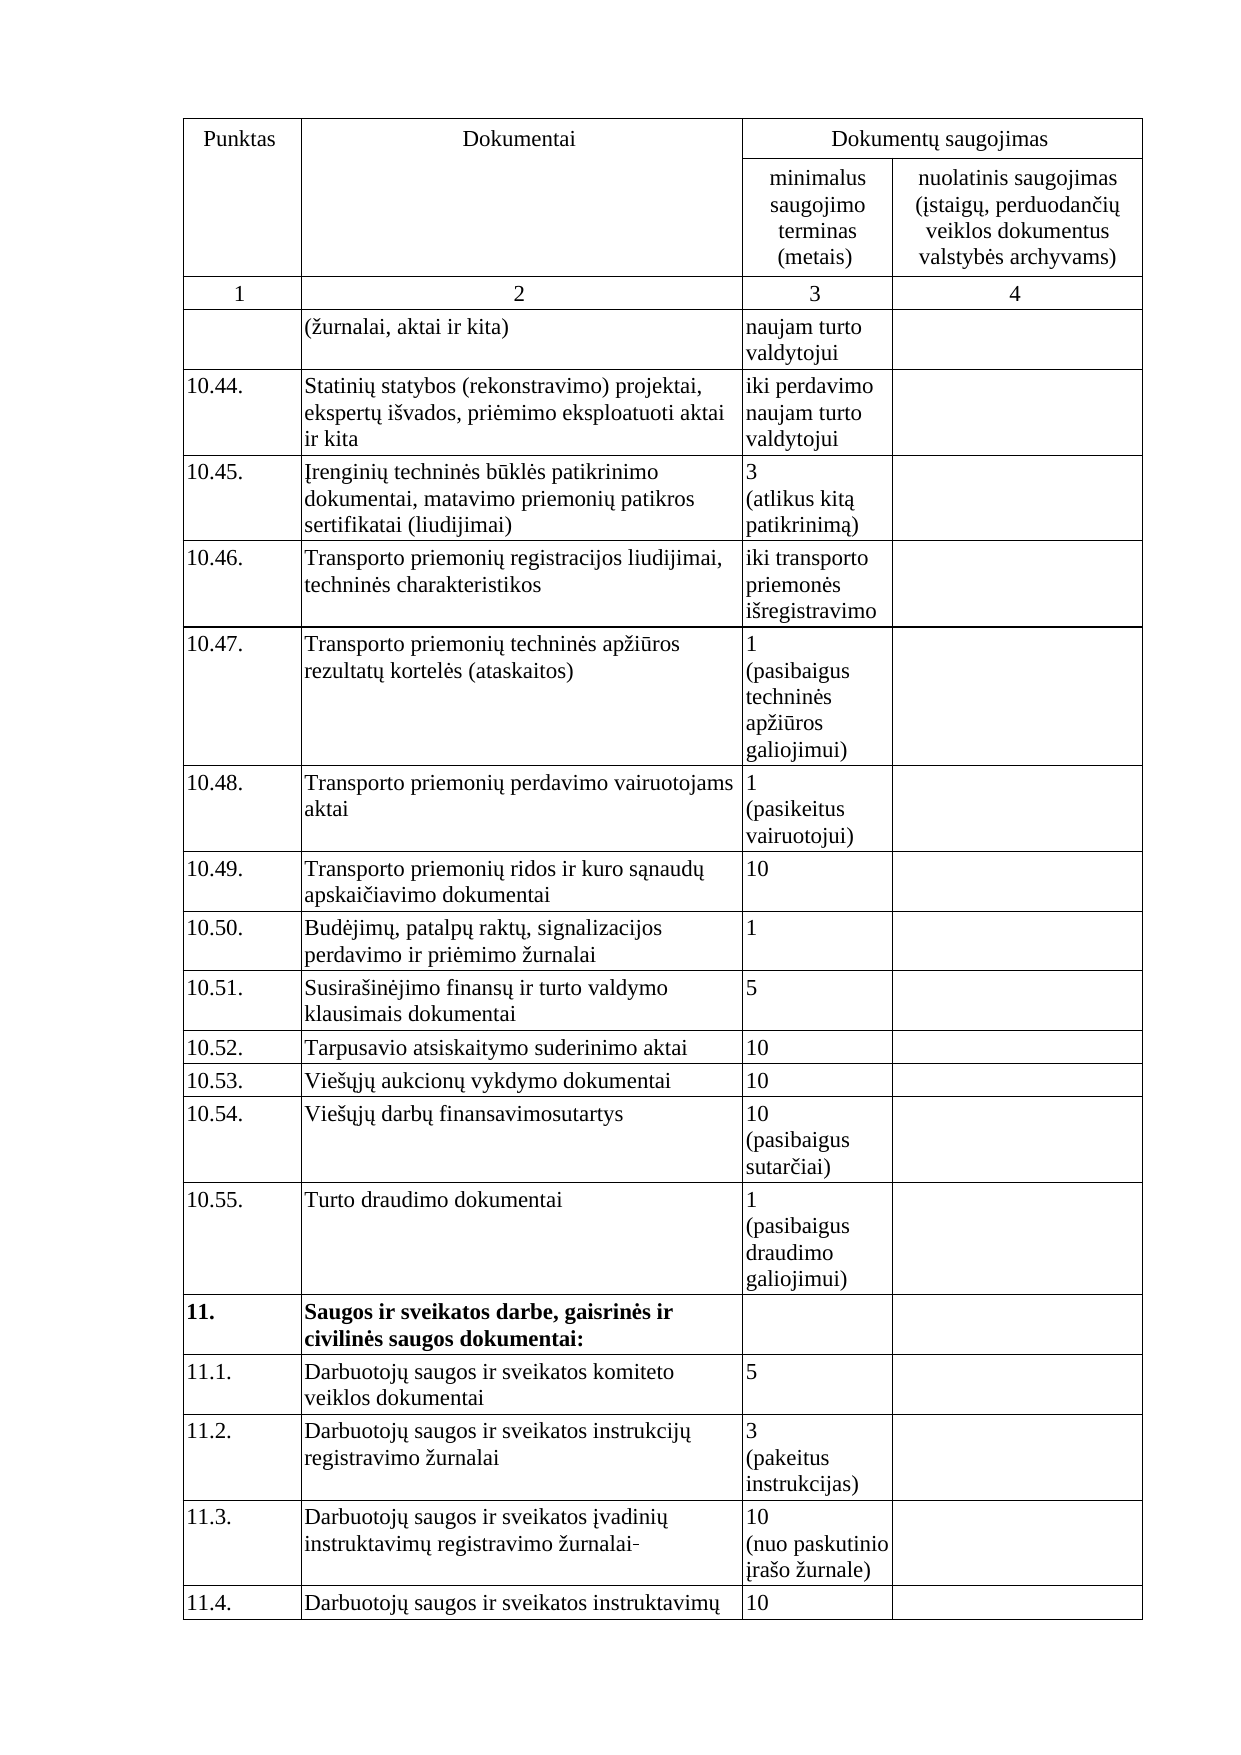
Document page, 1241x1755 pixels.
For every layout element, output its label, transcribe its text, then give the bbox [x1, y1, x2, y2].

table_cell [893, 1501, 1142, 1585]
table_cell Turto draudimo dokumentai [302, 1183, 742, 1294]
table_cell [893, 310, 1142, 368]
table_cell [893, 1295, 1142, 1354]
table_cell 3 (atlikus kitą patikrinimą) [743, 456, 892, 540]
table_cell Transporto priemonių registracijos liudijimai, techninės charakteristikos [302, 541, 742, 626]
table_cell 10.49. [184, 852, 301, 911]
table_cell [893, 852, 1142, 911]
table_cell [184, 310, 301, 368]
table_cell 11. [184, 1295, 301, 1354]
table_cell 10.46. [184, 541, 301, 626]
table_cell [893, 1415, 1142, 1499]
table_cell 10.51. [184, 971, 301, 1030]
table_cell nuolatinis saugojimas (įstaigų, perduodančių veiklos dokumentus valstybės archyvams) [893, 159, 1142, 276]
table_cell [893, 971, 1142, 1030]
table_cell [893, 1586, 1142, 1619]
table_cell 1 (pasibaigus techninės apžiūros galiojimui) [743, 628, 892, 765]
table_cell Darbuotojų saugos ir sveikatos instrukcijų registravimo žurnalai [302, 1415, 742, 1499]
table_cell [893, 628, 1142, 765]
table_cell 1 (pasikeitus vairuotojui) [743, 766, 892, 851]
table_cell 11.3. [184, 1501, 301, 1585]
table_cell Budėjimų, patalpų raktų, signalizacijos perdavimo ir priėmimo žurnalai [302, 912, 742, 970]
table_cell Susirašinėjimo finansų ir turto valdymo klausimais dokumentai [302, 971, 742, 1030]
table_cell [893, 912, 1142, 970]
table_cell iki transporto priemonės išregistravimo [743, 541, 892, 626]
table_cell 10 (pasibaigus sutarčiai) [743, 1097, 892, 1182]
table_cell [893, 1183, 1142, 1294]
table_cell 2 [302, 277, 742, 309]
table_cell 10 [743, 852, 892, 911]
table_cell [893, 1355, 1142, 1413]
table_cell Transporto priemonių ridos ir kuro sąnaudų apskaičiavimo dokumentai [302, 852, 742, 911]
table_cell 10.48. [184, 766, 301, 851]
table_cell [893, 541, 1142, 626]
table_cell 3 [743, 277, 892, 309]
table_cell 10 [743, 1064, 892, 1096]
table_header Dokumentų saugojimas [743, 119, 1142, 157]
table_cell 10.47. [184, 628, 301, 765]
table_cell 1 [184, 277, 301, 309]
table_cell 11.2. [184, 1415, 301, 1499]
table_cell 11.1. [184, 1355, 301, 1413]
table_cell 10.50. [184, 912, 301, 970]
table_cell 10.44. [184, 370, 301, 454]
table_cell [893, 456, 1142, 540]
table_header Punktas [184, 119, 301, 276]
table_cell 1 (pasibaigus draudimo galiojimui) [743, 1183, 892, 1294]
table_cell 10 (nuo paskutinio įrašo žurnale) [743, 1501, 892, 1585]
table_cell 10.45. [184, 456, 301, 540]
table_cell [893, 370, 1142, 454]
table_cell minimalus saugojimo terminas (metais) [743, 159, 892, 276]
table_cell Statinių statybos (rekonstravimo) projektai, ekspertų išvados, priėmimo eksploatuoti aktai ir kita [302, 370, 742, 454]
table_cell 5 [743, 971, 892, 1030]
table_cell 11.4. [184, 1586, 301, 1619]
table_cell 10.55. [184, 1183, 301, 1294]
table_cell (žurnalai, aktai ir kita) [302, 310, 742, 368]
table_cell Darbuotojų saugos ir sveikatos instruktavimų [302, 1586, 742, 1619]
table_cell [893, 1064, 1142, 1096]
table_cell Tarpusavio atsiskaitymo suderinimo aktai [302, 1031, 742, 1063]
table_header Dokumentai [302, 119, 742, 276]
table_cell [893, 766, 1142, 851]
table_cell Saugos ir sveikatos darbe, gaisrinės ir civilinės saugos dokumentai: [302, 1295, 742, 1354]
table_cell 4 [893, 277, 1142, 309]
table_cell Darbuotojų saugos ir sveikatos komiteto veiklos dokumentai [302, 1355, 742, 1413]
table_cell 10.53. [184, 1064, 301, 1096]
table_cell 10 [743, 1031, 892, 1063]
table_cell Viešųjų darbų finansavimosutartys [302, 1097, 742, 1182]
table_cell 5 [743, 1355, 892, 1413]
table_cell Transporto priemonių perdavimo vairuotojams aktai [302, 766, 742, 851]
table_cell Transporto priemonių techninės apžiūros rezultatų kortelės (ataskaitos) [302, 628, 742, 765]
table_cell 10.54. [184, 1097, 301, 1182]
table_cell Viešųjų aukcionų vykdymo dokumentai [302, 1064, 742, 1096]
table_cell [893, 1031, 1142, 1063]
table_cell 1 [743, 912, 892, 970]
table_cell 3 (pakeitus instrukcijas) [743, 1415, 892, 1499]
table_cell Darbuotojų saugos ir sveikatos įvadinių instruktavimų registravimo žurnalai [302, 1501, 742, 1585]
table_cell 10 [743, 1586, 892, 1619]
table_cell Įrenginių techninės būklės patikrinimo dokumentai, matavimo priemonių patikros sertifikatai (liudijimai) [302, 456, 742, 540]
table_cell [893, 1097, 1142, 1182]
table_cell 10.52. [184, 1031, 301, 1063]
table_cell [743, 1295, 892, 1354]
table_cell iki perdavimo naujam turto valdytojui [743, 370, 892, 454]
table_cell naujam turto valdytojui [743, 310, 892, 368]
